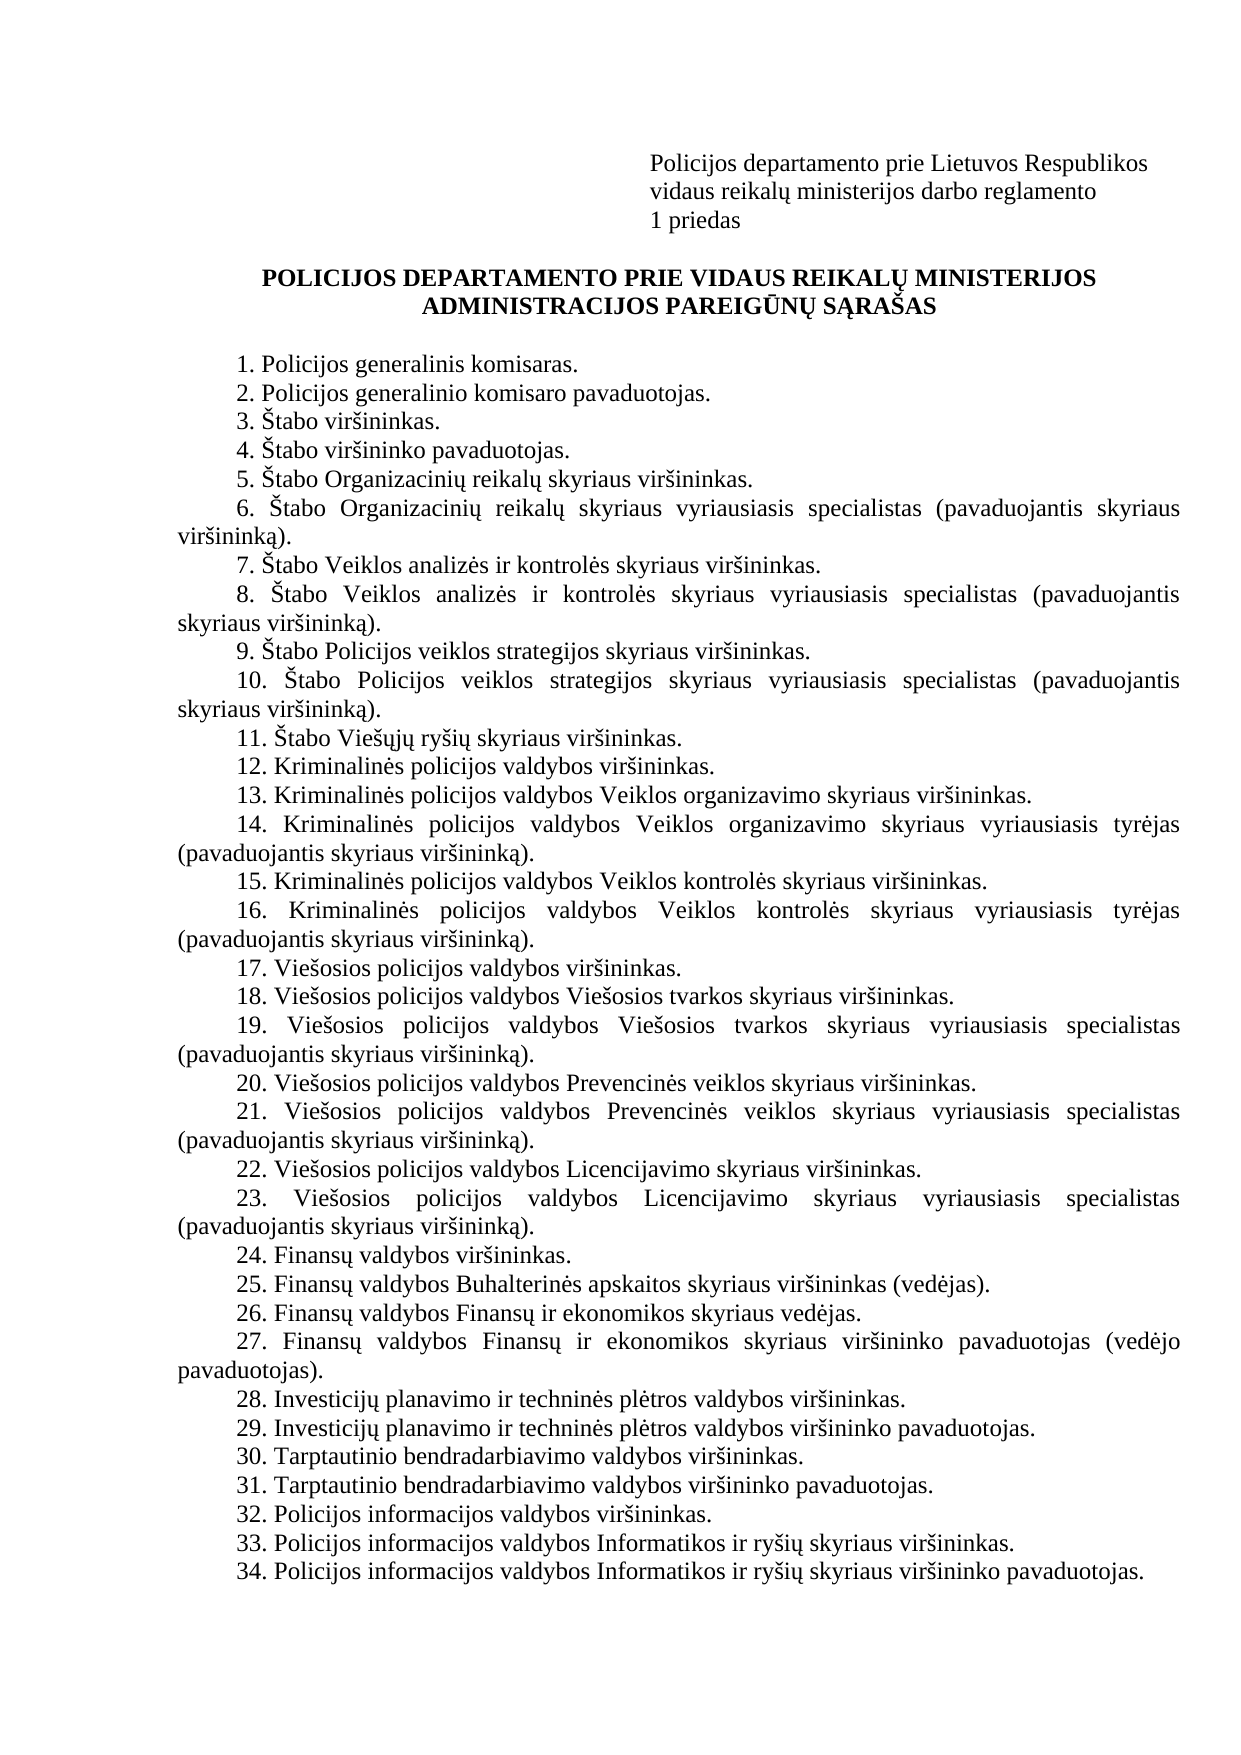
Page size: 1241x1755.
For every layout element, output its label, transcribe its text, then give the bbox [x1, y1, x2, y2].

text POLICIJOS DEPARTAMENTO PRIE VIDAUS REIKALŲ MINISTERIJOS ADMINISTRACIJOS PAREIGŪNŲ SĄRAŠAS [177, 263, 1181, 320]
text 15. Kriminalinės policijos valdybos Veiklos kontrolės skyriaus viršininkas. [177, 866, 1181, 895]
text 14. Kriminalinės policijos valdybos Veiklos organizavimo skyriaus vyriausiasis tyrėjas (pavaduojantis skyriaus viršininką). [177, 809, 1181, 866]
text 1 priedas [649, 205, 1181, 234]
text 9. Štabo Policijos veiklos strategijos skyriaus viršininkas. [177, 636, 1181, 665]
text 2. Policijos generalinio komisaro pavaduotojas. [177, 378, 1181, 406]
text 1. Policijos generalinis komisaras. [177, 349, 1181, 378]
text 19. Viešosios policijos valdybos Viešosios tvarkos skyriaus vyriausiasis specialistas (pavaduojantis skyriaus viršininką). [177, 1010, 1181, 1068]
text 34. Policijos informacijos valdybos Informatikos ir ryšių skyriaus viršininko pavaduotojas. [177, 1556, 1181, 1585]
text 32. Policijos informacijos valdybos viršininkas. [177, 1499, 1181, 1528]
text 4. Štabo viršininko pavaduotojas. [177, 435, 1181, 464]
text 26. Finansų valdybos Finansų ir ekonomikos skyriaus vedėjas. [177, 1298, 1181, 1326]
text 31. Tarptautinio bendradarbiavimo valdybos viršininko pavaduotojas. [177, 1470, 1181, 1499]
text 3. Štabo viršininkas. [177, 406, 1181, 435]
text 20. Viešosios policijos valdybos Prevencinės veiklos skyriaus viršininkas. [177, 1068, 1181, 1096]
text 11. Štabo Viešųjų ryšių skyriaus viršininkas. [177, 723, 1181, 751]
text 25. Finansų valdybos Buhalterinės apskaitos skyriaus viršininkas (vedėjas). [177, 1269, 1181, 1298]
text 8. Štabo Veiklos analizės ir kontrolės skyriaus vyriausiasis specialistas (pavaduojantis skyriaus viršininką). [177, 579, 1181, 636]
text 30. Tarptautinio bendradarbiavimo valdybos viršininkas. [177, 1441, 1181, 1470]
text 21. Viešosios policijos valdybos Prevencinės veiklos skyriaus vyriausiasis specialistas (pavaduojantis skyriaus viršininką). [177, 1096, 1181, 1154]
text 6. Štabo Organizacinių reikalų skyriaus vyriausiasis specialistas (pavaduojantis skyriaus viršininką). [177, 493, 1181, 550]
text 27. Finansų valdybos Finansų ir ekonomikos skyriaus viršininko pavaduotojas (vedėjo pavaduotojas). [177, 1326, 1181, 1384]
text 13. Kriminalinės policijos valdybos Veiklos organizavimo skyriaus viršininkas. [177, 780, 1181, 809]
text 7. Štabo Veiklos analizės ir kontrolės skyriaus viršininkas. [177, 550, 1181, 579]
text 12. Kriminalinės policijos valdybos viršininkas. [177, 751, 1181, 780]
text 22. Viešosios policijos valdybos Licencijavimo skyriaus viršininkas. [177, 1154, 1181, 1183]
text 33. Policijos informacijos valdybos Informatikos ir ryšių skyriaus viršininkas. [177, 1528, 1181, 1556]
text 24. Finansų valdybos viršininkas. [177, 1240, 1181, 1269]
text Policijos departamento prie Lietuvos Respublikos vidaus reikalų ministerijos darbo reglamento [649, 148, 1181, 205]
text 23. Viešosios policijos valdybos Licencijavimo skyriaus vyriausiasis specialistas (pavaduojantis skyriaus viršininką). [177, 1183, 1181, 1240]
text 29. Investicijų planavimo ir techninės plėtros valdybos viršininko pavaduotojas. [177, 1413, 1181, 1441]
text 5. Štabo Organizacinių reikalų skyriaus viršininkas. [177, 464, 1181, 493]
text 28. Investicijų planavimo ir techninės plėtros valdybos viršininkas. [177, 1384, 1181, 1413]
text 18. Viešosios policijos valdybos Viešosios tvarkos skyriaus viršininkas. [177, 981, 1181, 1010]
text 10. Štabo Policijos veiklos strategijos skyriaus vyriausiasis specialistas (pavaduojantis skyriaus viršininką). [177, 665, 1181, 723]
text 16. Kriminalinės policijos valdybos Veiklos kontrolės skyriaus vyriausiasis tyrėjas (pavaduojantis skyriaus viršininką). [177, 895, 1181, 953]
text 17. Viešosios policijos valdybos viršininkas. [177, 953, 1181, 981]
